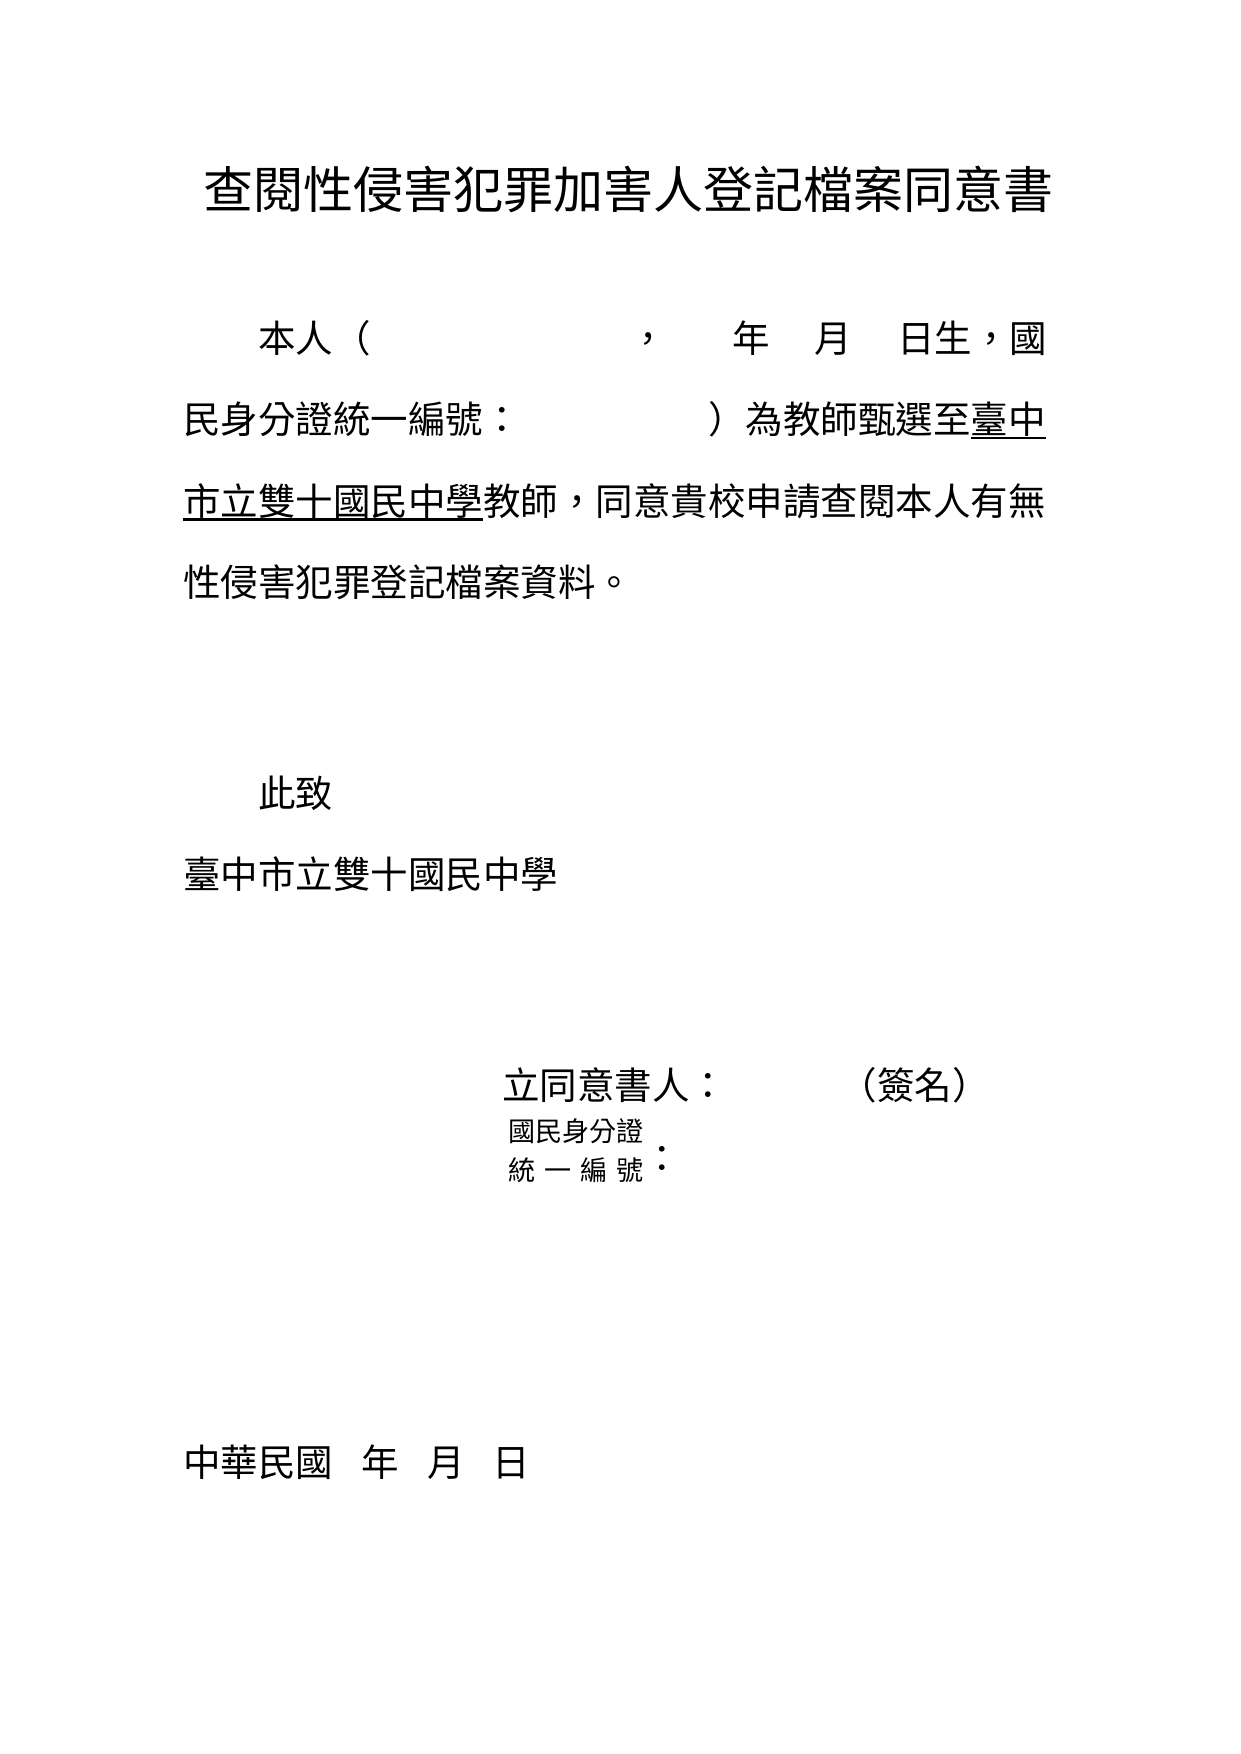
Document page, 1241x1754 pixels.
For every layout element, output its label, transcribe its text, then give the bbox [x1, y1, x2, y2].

text 國民身分證統一編號： [183, 1110, 1057, 1188]
text 中華民國 年 月 日 [183, 1433, 1057, 1487]
text 立同意書人： （簽名） [183, 1056, 1057, 1110]
text 本人（ ， 年 月 日生，國民身分證統一編號： ）為教師甄選至臺中市立雙十國民中學教師，同意貴校申請查閱本人有無性侵害犯罪登記檔案資料。 [183, 309, 1057, 607]
text 臺中市立雙十國民中學 [183, 845, 1057, 899]
text 此致 [183, 763, 1057, 818]
text 查閱性侵害犯罪加害人登記檔案同意書 [183, 150, 1073, 222]
